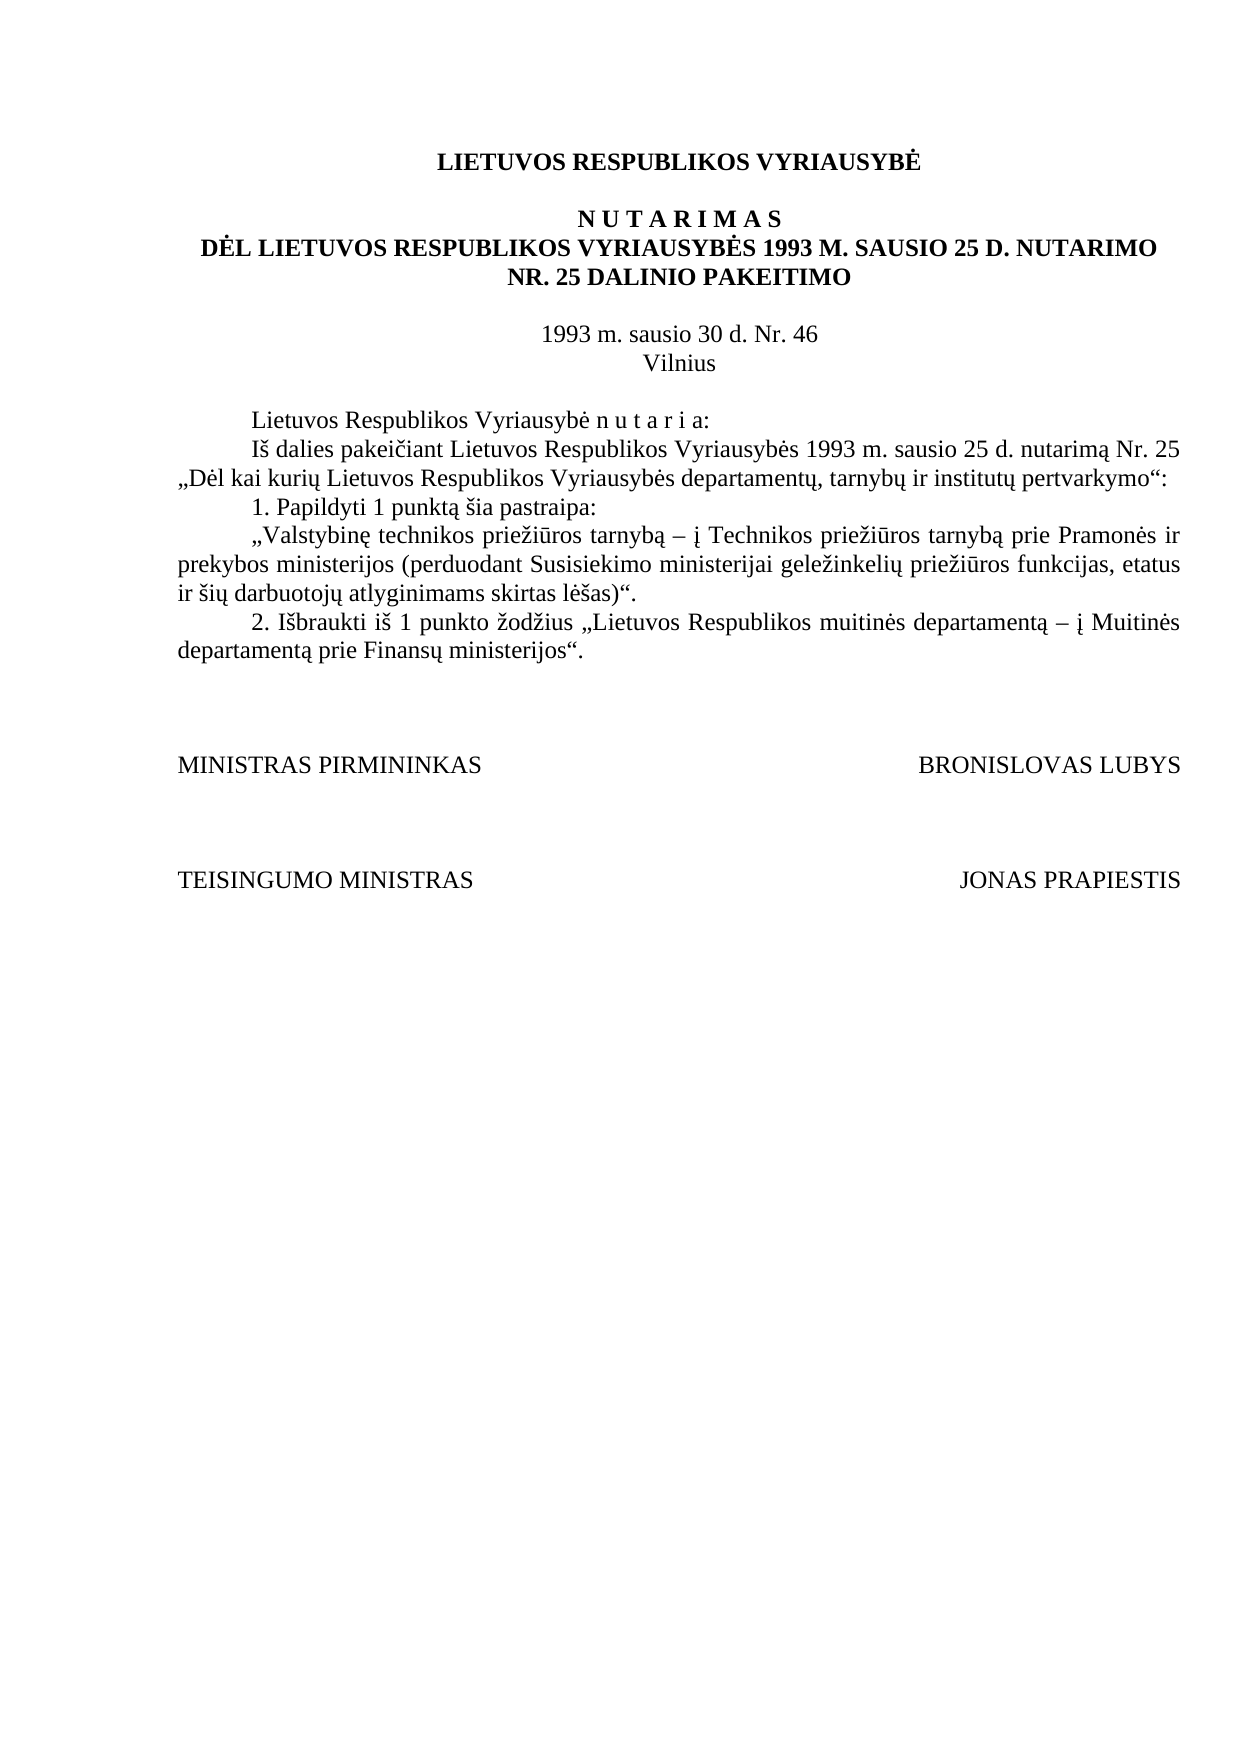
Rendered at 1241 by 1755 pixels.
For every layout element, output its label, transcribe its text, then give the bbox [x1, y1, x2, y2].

text Vilnius [177, 348, 1181, 377]
text Iš dalies pakeičiant Lietuvos Respublikos Vyriausybės 1993 m. sausio 25 d. nutarimą Nr. 25 „Dėl kai kurių Lietuvos Respublikos Vyriausybės departamentų, tarnybų ir institutų pertvarkymo“: [177, 434, 1181, 492]
text „Valstybinę technikos priežiūros tarnybą – į Technikos priežiūros tarnybą prie Pramonės ir prekybos ministerijos (perduodant Susisiekimo ministerijai geležinkelių priežiūros funkcijas, etatus ir šių darbuotojų atlyginimams skirtas lėšas)“. [177, 521, 1181, 607]
text 1. Papildyti 1 punktą šia pastraipa: [177, 492, 1181, 521]
text MINISTRAS PIRMININKAS BRONISLOVAS LUBYS [177, 751, 1181, 779]
text TEISINGUMO MINISTRAS JONAS PRAPIESTIS [177, 866, 1181, 894]
text N U T A R I M A S [177, 204, 1181, 233]
text 2. Išbraukti iš 1 punkto žodžius „Lietuvos Respublikos muitinės departamentą – į Muitinės departamentą prie Finansų ministerijos“. [177, 607, 1181, 664]
text Lietuvos Respublikos Vyriausybė nutaria: [177, 406, 1181, 434]
text LIETUVOS RESPUBLIKOS VYRIAUSYBĖ [177, 147, 1181, 176]
text DĖL LIETUVOS RESPUBLIKOS VYRIAUSYBĖS 1993 M. SAUSIO 25 D. NUTARIMO NR. 25 DALINIO PAKEITIMO [177, 233, 1181, 291]
text 1993 m. sausio 30 d. Nr. 46 [177, 319, 1181, 348]
